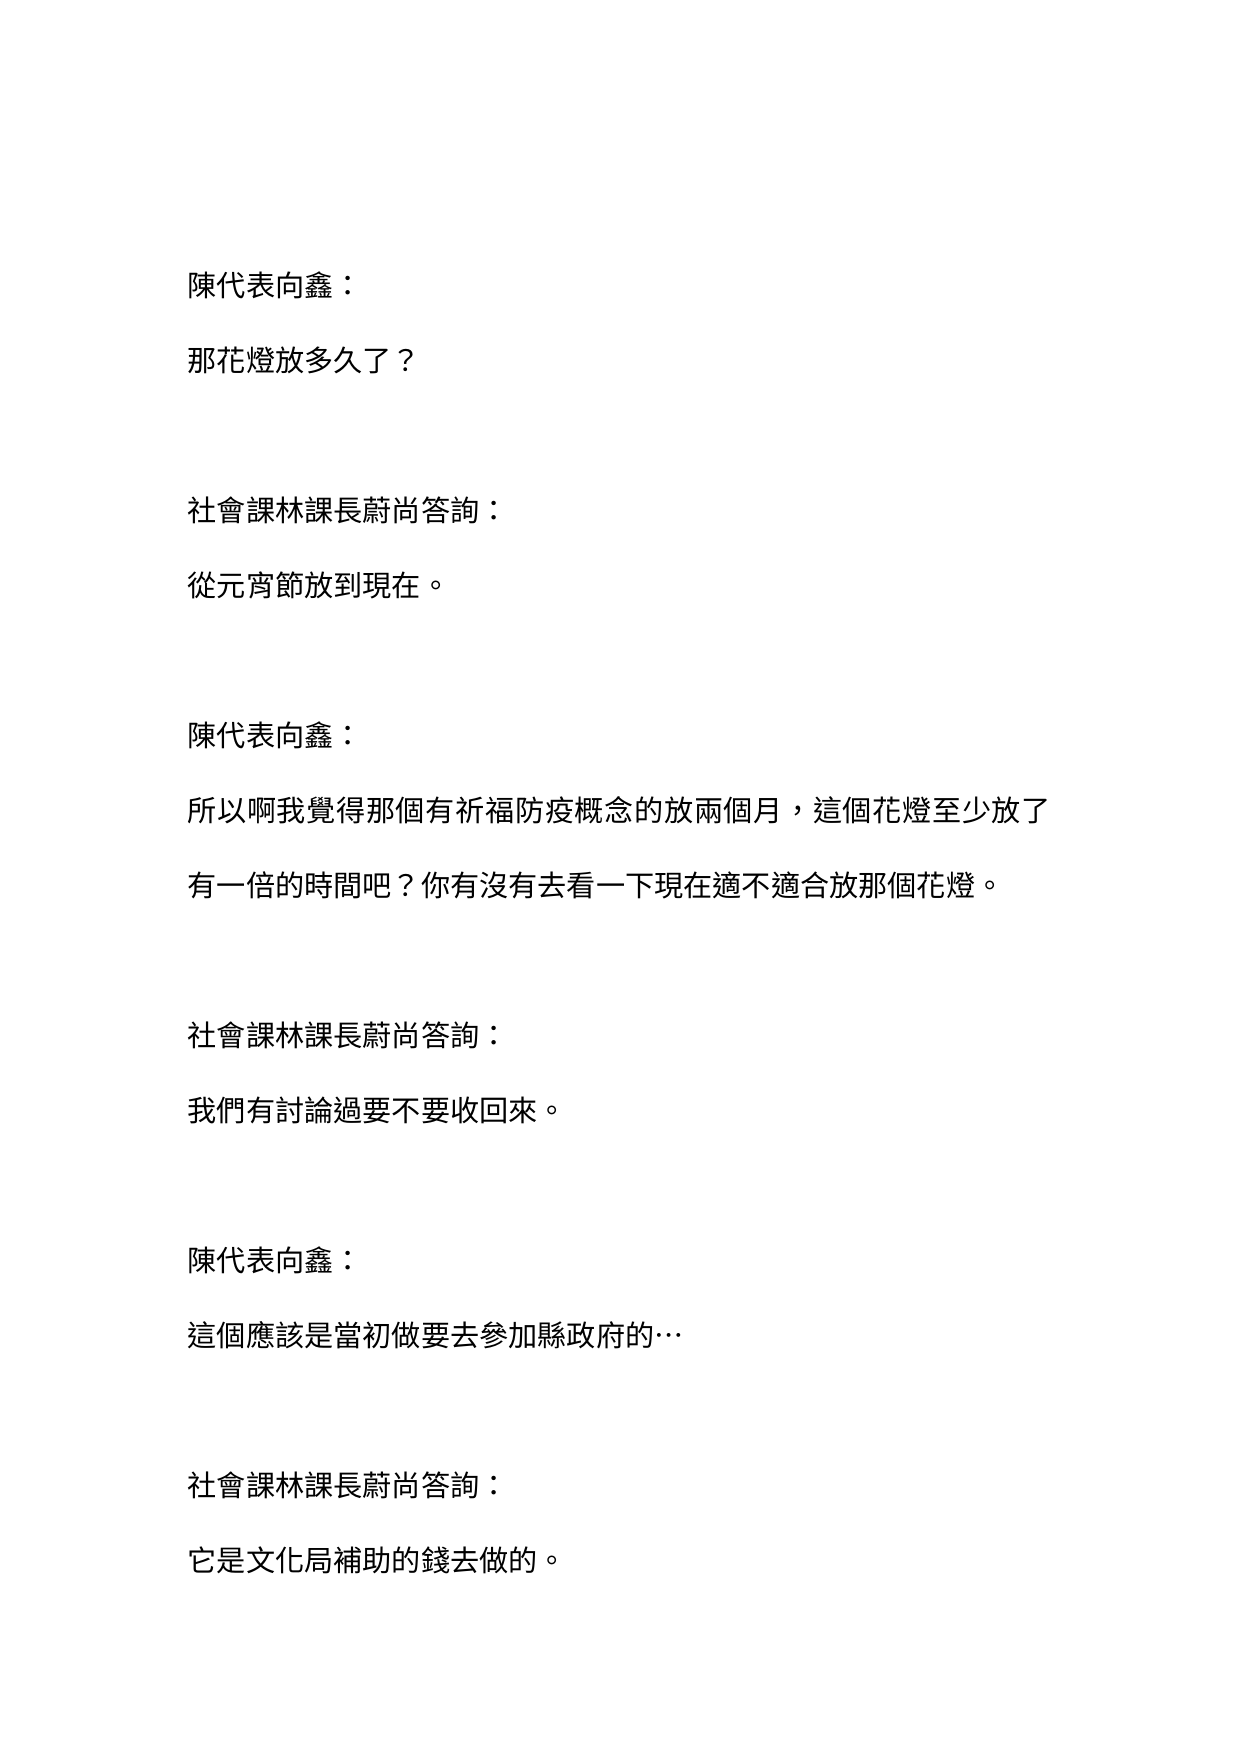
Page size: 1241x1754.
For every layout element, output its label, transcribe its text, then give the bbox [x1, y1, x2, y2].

text 陳代表向鑫： [187, 689, 1053, 764]
text 陳代表向鑫： [187, 1214, 1053, 1289]
text 那花燈放多久了？ [187, 314, 1053, 389]
text 社會課林課長蔚尚答詢： [187, 464, 1053, 539]
text 我們有討論過要不要收回來。 [187, 1064, 1053, 1139]
text 陳代表向鑫： [187, 239, 1053, 314]
text 從元宵節放到現在。 [187, 539, 1053, 614]
text 它是文化局補助的錢去做的。 [187, 1514, 1053, 1589]
text 所以啊我覺得那個有祈福防疫概念的放兩個月，這個花燈至少放了有一倍的時間吧？你有沒有去看一下現在適不適合放那個花燈。 [187, 764, 1053, 914]
text 這個應該是當初做要去參加縣政府的… [187, 1289, 1053, 1364]
text 社會課林課長蔚尚答詢： [187, 989, 1053, 1064]
text 社會課林課長蔚尚答詢： [187, 1439, 1053, 1514]
